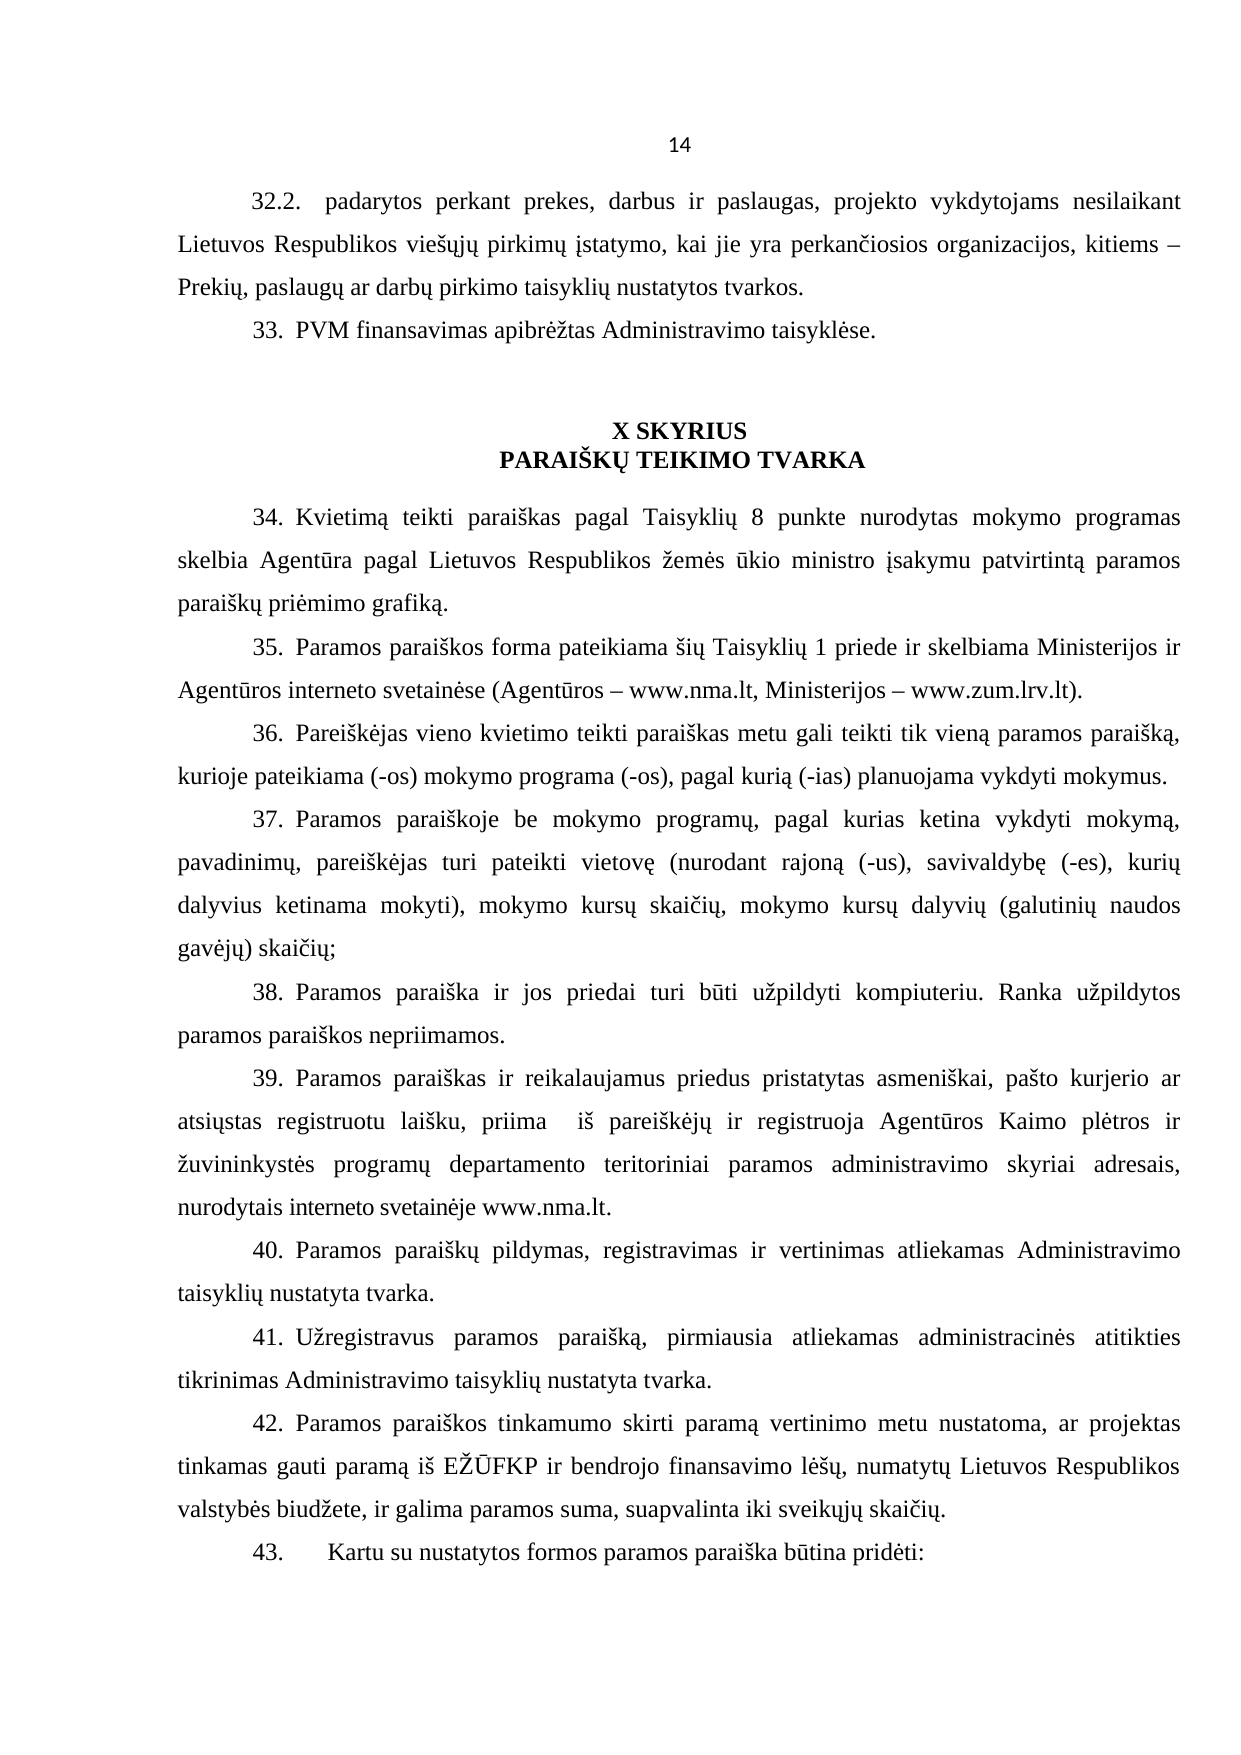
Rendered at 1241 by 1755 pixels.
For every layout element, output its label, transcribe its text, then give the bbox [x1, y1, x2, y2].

text 38. Paramos paraiška ir jos priedai turi būti užpildyti kompiuteriu. Ranka užpildytos paramos paraiškos nepriimamos. [177, 977, 1181, 1048]
text 36. Pareiškėjas vieno kvietimo teikti paraiškas metu gali teikti tik vieną paramos paraišką, kurioje pateikiama (-os) mokymo programa (-os), pagal kurią (-ias) planuojama vykdyti mokymus. [177, 718, 1181, 790]
text 37. Paramos paraiškoje be mokymo programų, pagal kurias ketina vykdyti mokymą, pavadinimų, pareiškėjas turi pateikti vietovę (nurodant rajoną (-us), savivaldybę (-es), kurių dalyvius ketinama mokyti), mokymo kursų skaičių, mokymo kursų dalyvių (galutinių naudos gavėjų) skaičių; [177, 804, 1181, 962]
text 34. Kvietimą teikti paraiškas pagal Taisyklių 8 punkte nurodytas mokymo programas skelbia Agentūra pagal Lietuvos Respublikos žemės ūkio ministro įsakymu patvirtintą paramos paraiškų priėmimo grafiką. [177, 502, 1181, 617]
text 33. PVM finansavimas apibrėžtas Administravimo taisyklėse. [177, 315, 1181, 344]
text 42. Paramos paraiškos tinkamumo skirti paramą vertinimo metu nustatoma, ar projektas tinkamas gauti paramą iš EŽŪFKP ir bendrojo finansavimo lėšų, numatytų Lietuvos Respublikos valstybės biudžete, ir galima paramos suma, suapvalinta iki sveikųjų skaičių. [177, 1408, 1181, 1523]
text 39. Paramos paraiškas ir reikalaujamus priedus pristatytas asmeniškai, pašto kurjerio ar atsiųstas registruotu laišku, priima iš pareiškėjų ir registruoja Agentūros Kaimo plėtros ir žuvininkystės programų departamento teritoriniai paramos administravimo skyriai adresais, nurodytais interneto svetainėje www.nma.lt. [177, 1063, 1181, 1221]
text 32.2. padarytos perkant prekes, darbus ir paslaugas, projekto vykdytojams nesilaikant Lietuvos Respublikos viešųjų pirkimų įstatymo, kai jie yra perkančiosios organizacijos, kitiems – Prekių, paslaugų ar darbų pirkimo taisyklių nustatytos tvarkos. [177, 186, 1181, 301]
text 43. Kartu su nustatytos formos paramos paraiška būtina pridėti: [177, 1537, 1181, 1566]
text 40. Paramos paraiškų pildymas, registravimas ir vertinimas atliekamas Administravimo taisyklių nustatyta tvarka. [177, 1235, 1181, 1307]
text 35. Paramos paraiškos forma pateikiama šių Taisyklių 1 priede ir skelbiama Ministerijos ir Agentūros interneto svetainėse (Agentūros – www.nma.lt, Ministerijos – www.zum.lrv.lt). [177, 632, 1181, 703]
text PARAIŠKŲ TEIKIMO TVARKA [177, 445, 1181, 473]
text X SKYRIUS [177, 416, 1181, 445]
text 41. Užregistravus paramos paraišką, pirmiausia atliekamas administracinės atitikties tikrinimas Administravimo taisyklių nustatyta tvarka. [177, 1322, 1181, 1393]
